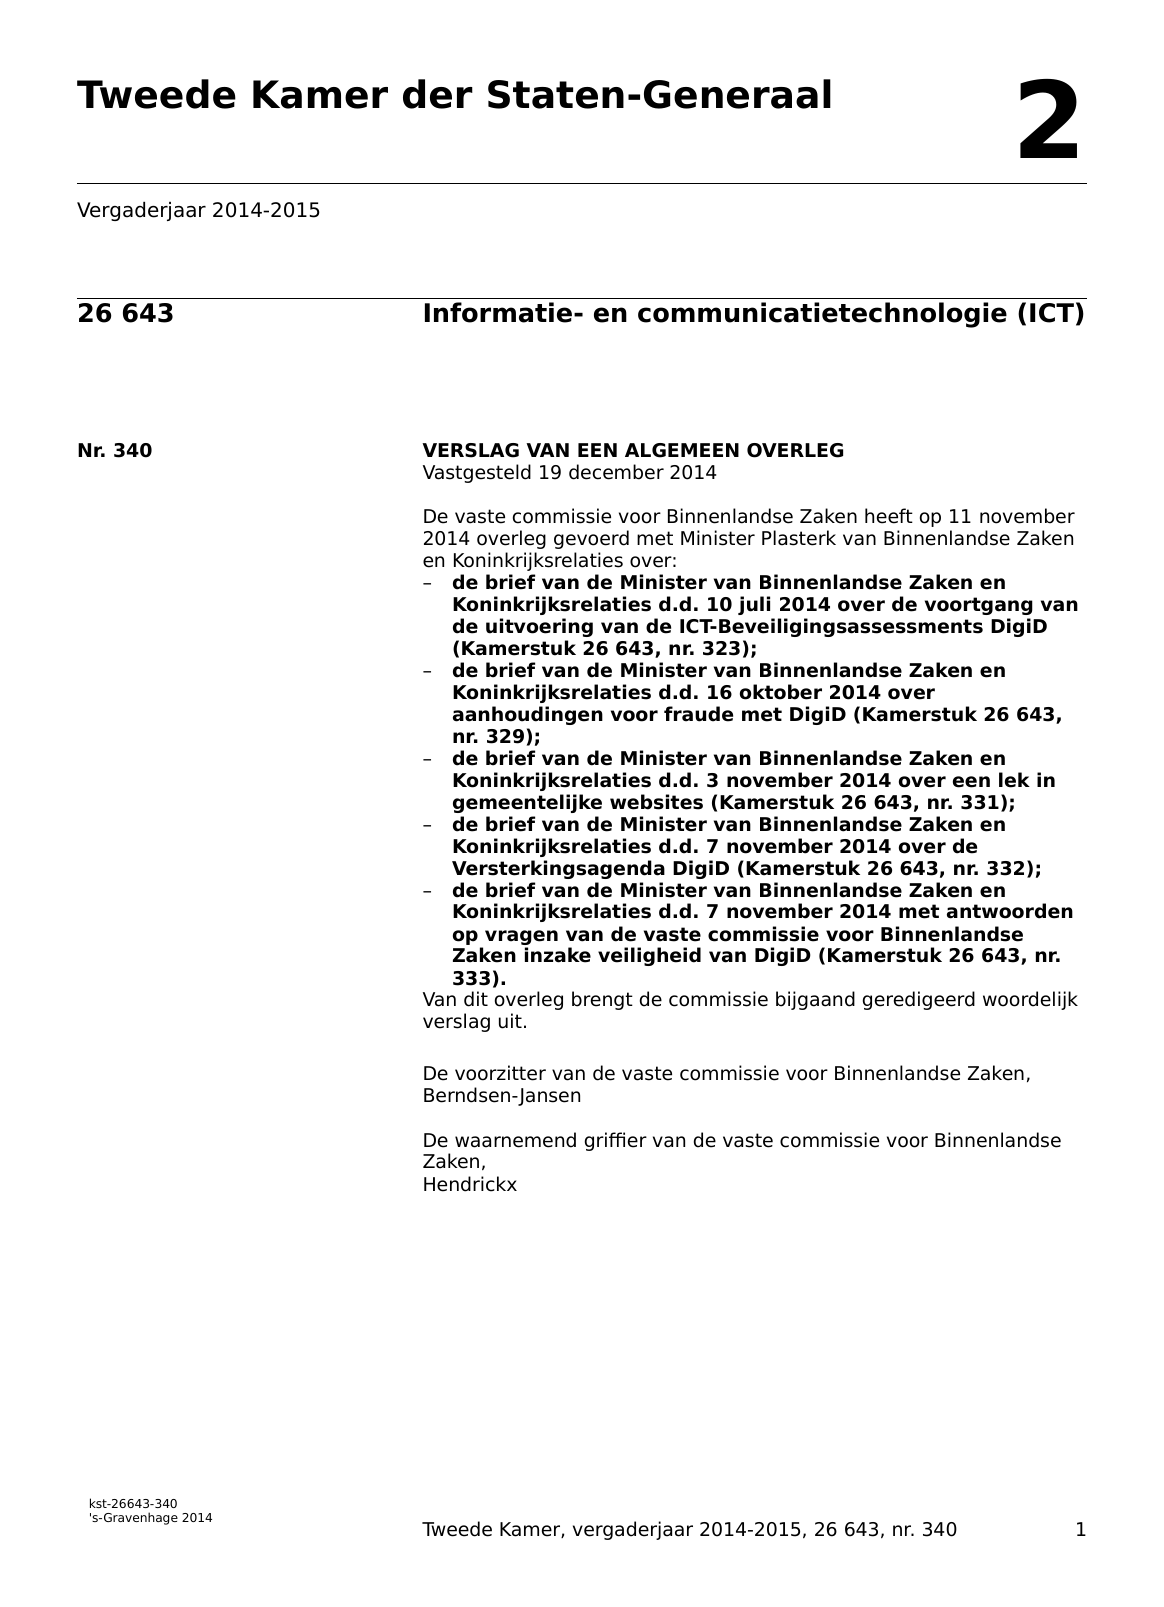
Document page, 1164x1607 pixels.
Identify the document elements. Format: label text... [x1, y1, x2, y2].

table_header 2 [886, 59, 1087, 183]
table_header Tweede Kamer der Staten-Generaal [77, 59, 886, 183]
text – de brief van de Minister van Binnenlandse Zaken en Koninkrijksrelaties d.d. 7 november 2014 met antwoorden op vragen van de vaste commissie voor Binnenlandse Zaken inzake veiligheid van DigiD (Kamerstuk 26 643, nr. 333). [422, 879, 1087, 989]
text – de brief van de Minister van Binnenlandse Zaken en Koninkrijksrelaties d.d. 16 oktober 2014 over aanhoudingen voor fraude met DigiD (Kamerstuk 26 643, nr. 329); [422, 660, 1087, 748]
text – de brief van de Minister van Binnenlandse Zaken en Koninkrijksrelaties d.d. 10 juli 2014 over de voortgang van de uitvoering van de ICT-Beveiligingsassessments DigiD (Kamerstuk 26 643, nr. 323); [422, 572, 1087, 660]
text kst-26643-340 [88, 1497, 323, 1511]
text Vastgesteld 19 december 2014 [422, 462, 1087, 484]
text De vaste commissie voor Binnenlandse Zaken heeft op 11 november 2014 overleg gevoerd met Minister Plasterk van Binnenlandse Zaken en Koninkrijksrelaties over: [422, 506, 1087, 572]
subtitle Nr. 340 VERSLAG VAN EEN ALGEMEEN OVERLEG [77, 440, 1087, 462]
text – de brief van de Minister van Binnenlandse Zaken en Koninkrijksrelaties d.d. 7 november 2014 over de Versterkingsagenda DigiD (Kamerstuk 26 643, nr. 332); [422, 813, 1087, 879]
text 's-Gravenhage 2014 [88, 1511, 323, 1525]
text Van dit overleg brengt de commissie bijgaand geredigeerd woordelijk verslag uit. [422, 989, 1087, 1033]
subtitle 26 643 Informatie- en communicatietechnologie (ICT) [77, 299, 1087, 329]
text De waarnemend griffier van de vaste commissie voor Binnenlandse Zaken, Hendrickx [422, 1129, 1087, 1195]
text De voorzitter van de vaste commissie voor Binnenlandse Zaken, Berndsen-Jansen [422, 1063, 1087, 1107]
table_cell Vergaderjaar 2014-2015 [77, 184, 1087, 298]
text – de brief van de Minister van Binnenlandse Zaken en Koninkrijksrelaties d.d. 3 november 2014 over een lek in gemeentelijke websites (Kamerstuk 26 643, nr. 331); [422, 748, 1087, 813]
